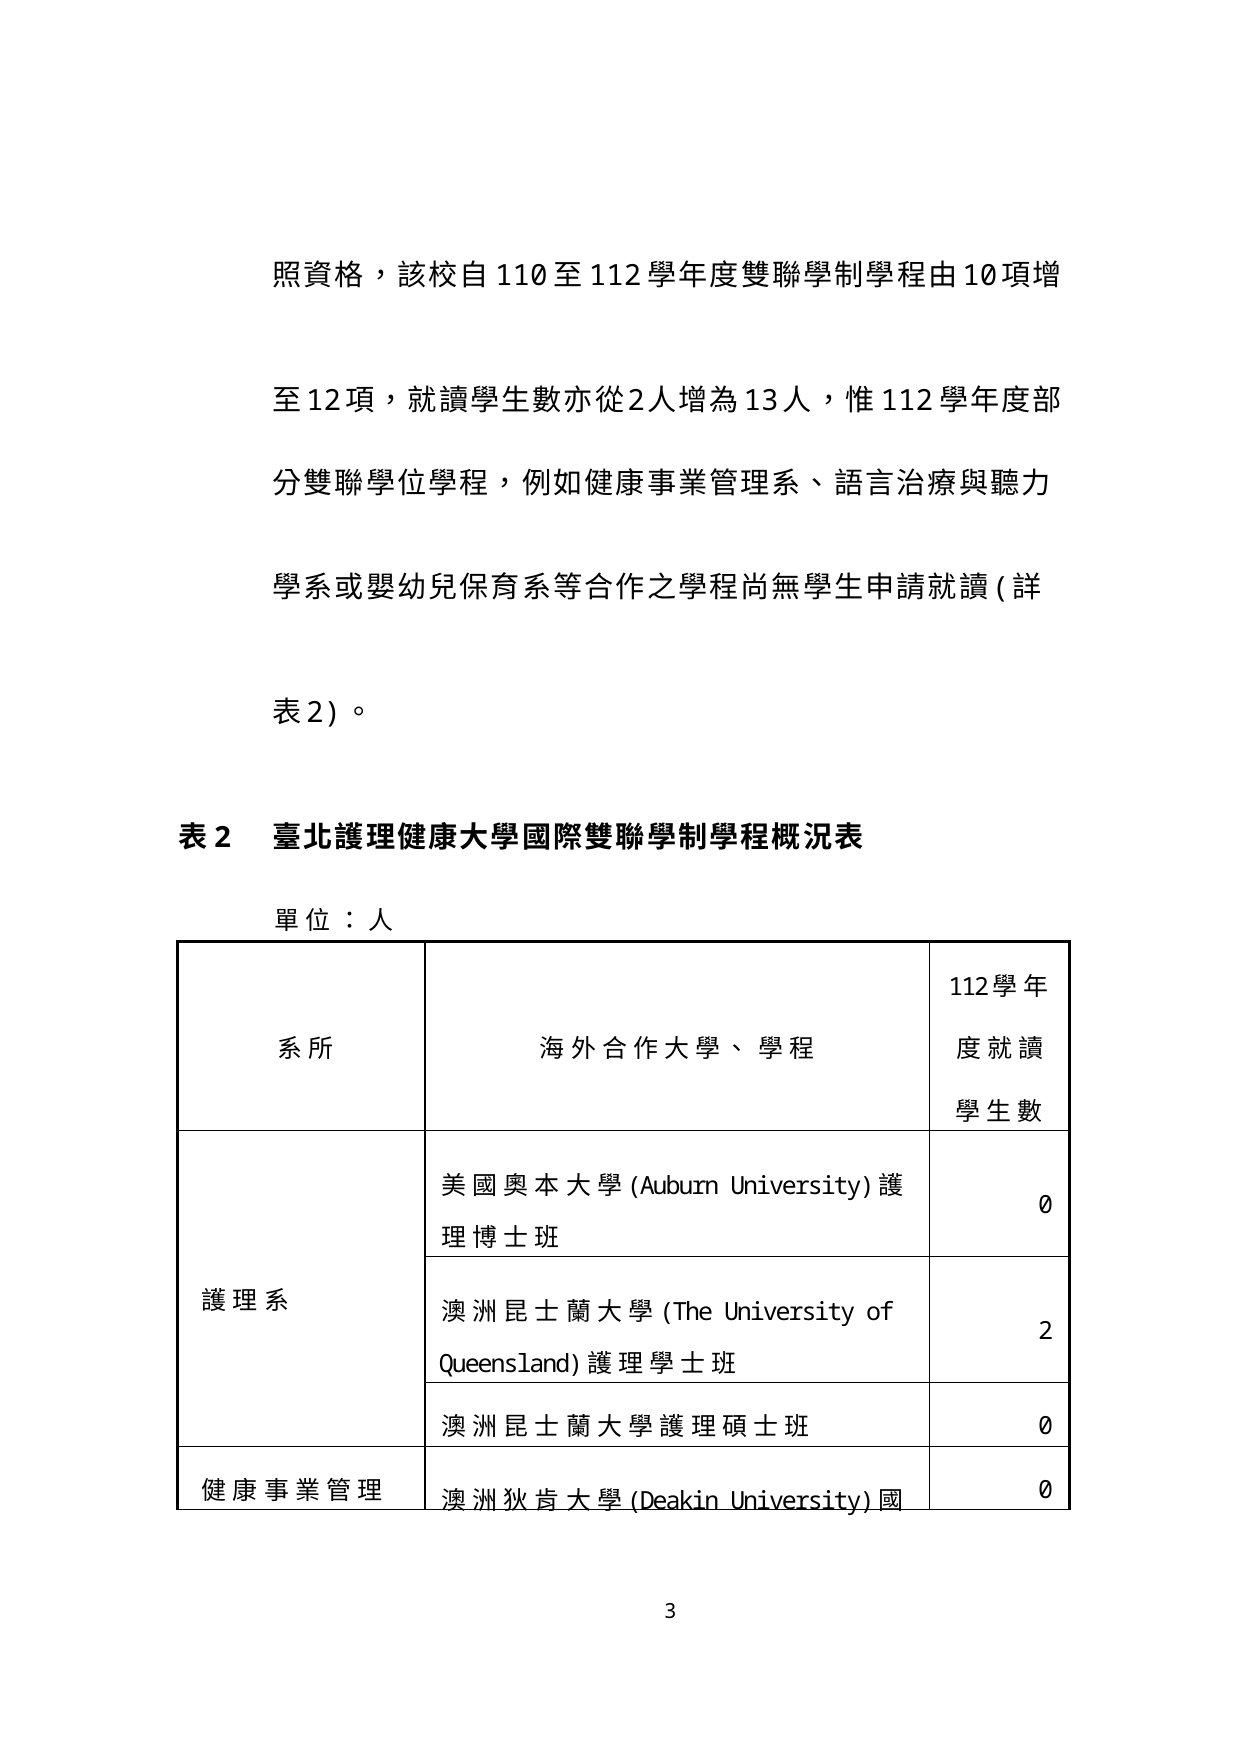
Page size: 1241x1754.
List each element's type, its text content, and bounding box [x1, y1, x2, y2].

text 表2 臺北護理健康大學國際雙聯學制學程概況表 單位：人 [167, 752, 1063, 939]
table_header 海外合作大學、學程 [426, 943, 929, 1130]
text 照資格，該校自110至112學年度雙聯學制學程由10項增至12項，就讀學生數亦從2人增為13人，惟112學年度部分雙聯學位學程，例如健康事業管理系、語言治療與聽力學系或嬰幼兒保育系等合作之學程尚無學生申請就讀(詳表2)。 [266, 189, 1063, 752]
table_cell 0 [930, 1447, 1068, 1509]
table_header 112學年度就讀學生數 [930, 943, 1068, 1130]
table_cell 澳洲狄肯大學(Deakin University)國 [426, 1447, 929, 1509]
table_cell 澳洲昆士蘭大學(The University of Queensland)護理學士班 [426, 1257, 929, 1382]
table_cell 0 [930, 1131, 1068, 1256]
table_cell 澳洲昆士蘭大學護理碩士班 [426, 1383, 929, 1446]
table_cell 2 [930, 1257, 1068, 1382]
table_cell 健康事業管理 [179, 1447, 424, 1509]
table_cell 美國奧本大學(Auburn University)護理博士班 [426, 1131, 929, 1256]
table_cell 0 [930, 1383, 1068, 1446]
table_header 系所 [179, 943, 424, 1130]
table_cell 護理系 [179, 1131, 424, 1446]
